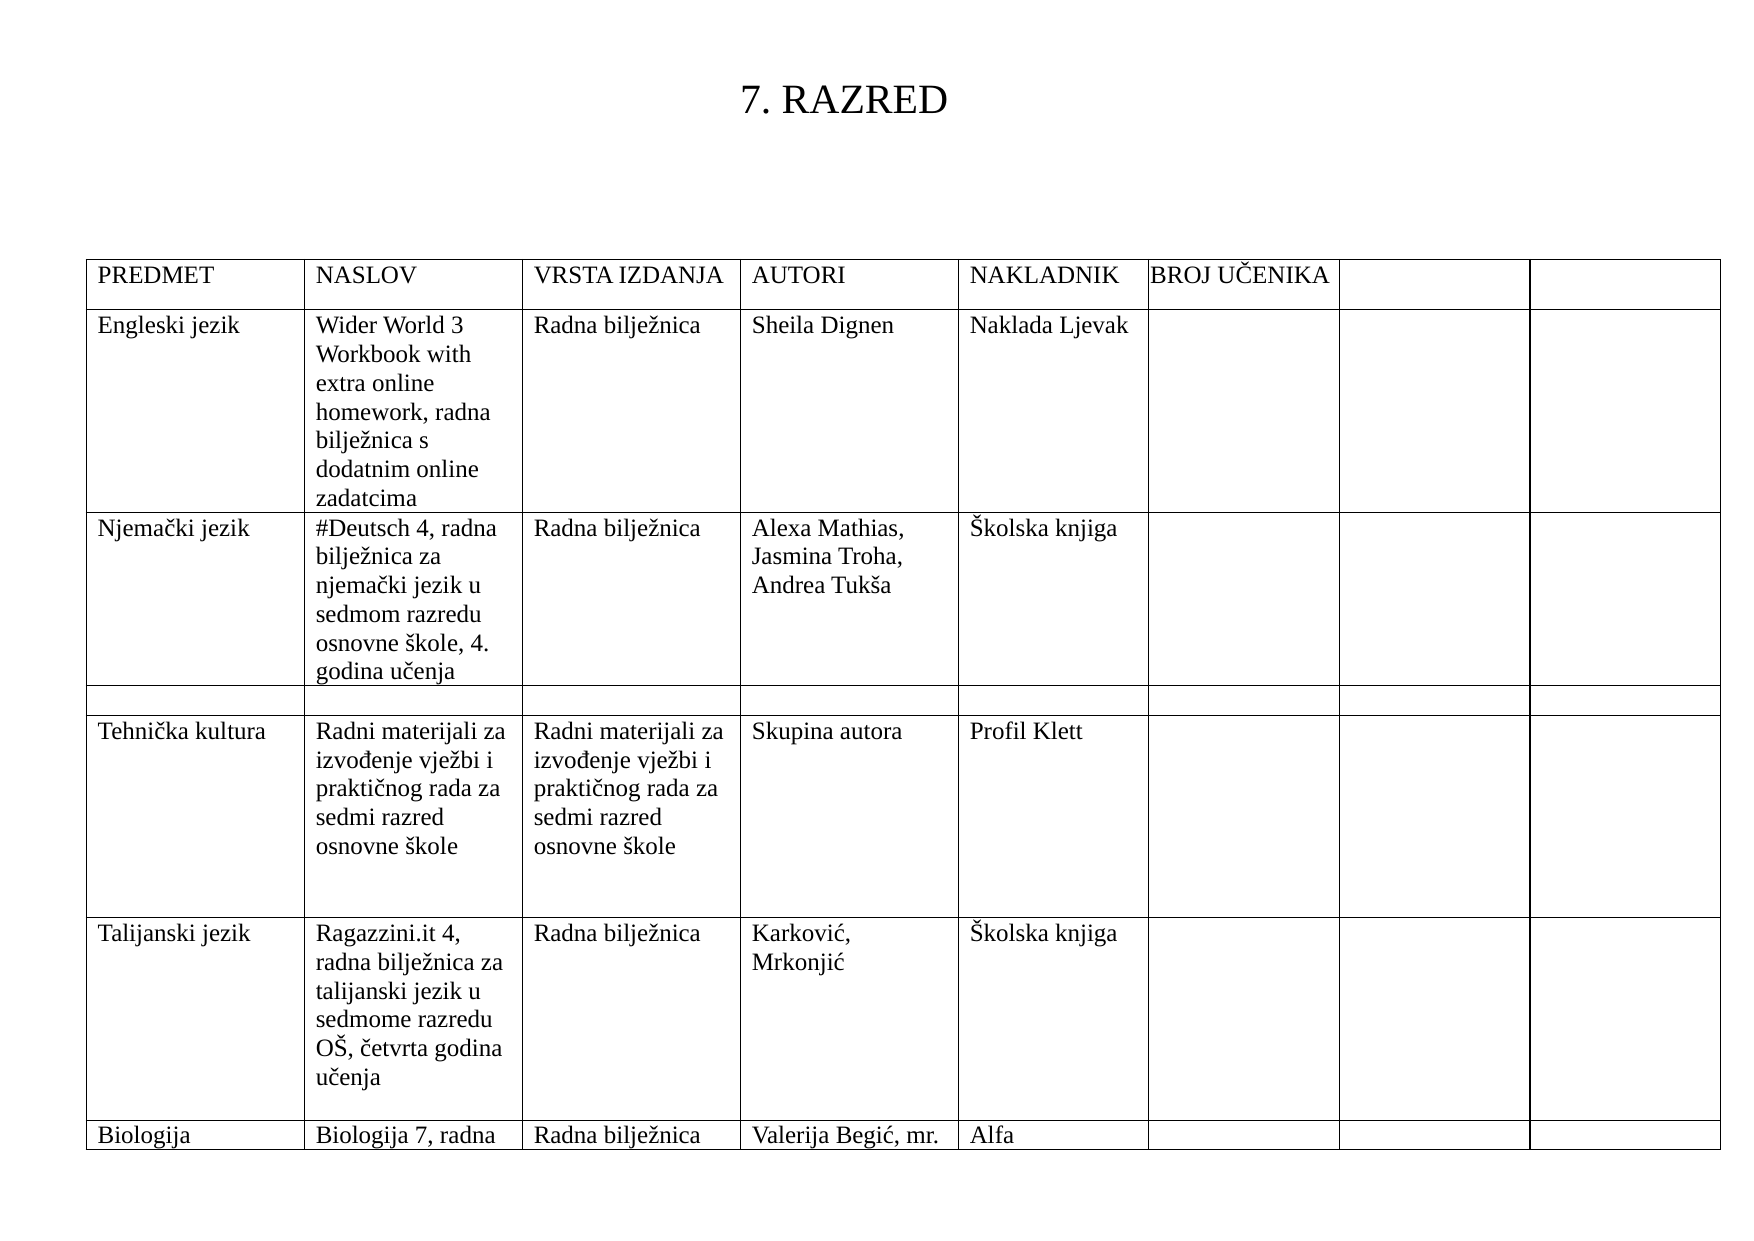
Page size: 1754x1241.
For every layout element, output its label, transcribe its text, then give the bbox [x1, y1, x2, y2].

table_cell [87, 686, 304, 715]
table_cell Radna bilježnica [523, 513, 740, 685]
table_cell Alfa [959, 1121, 1148, 1149]
table_cell Radna bilježnica [523, 310, 740, 512]
table_cell [959, 686, 1148, 715]
table_cell [1340, 918, 1529, 1119]
table_cell [1149, 513, 1339, 685]
table_cell Profil Klett [959, 716, 1148, 917]
table_cell [523, 686, 740, 715]
table_cell [1531, 686, 1720, 715]
table_cell [1531, 513, 1720, 685]
table_cell [1149, 686, 1339, 715]
table_cell [1340, 1121, 1529, 1149]
table_header NAKLADNIK [959, 260, 1148, 309]
table_cell [1340, 310, 1529, 512]
table_cell [1340, 716, 1529, 917]
table_cell [741, 686, 958, 715]
table_cell Karković, Mrkonjić [741, 918, 958, 1119]
table_cell Biologija [87, 1121, 304, 1149]
table_cell [1149, 1121, 1339, 1149]
table_cell Naklada Ljevak [959, 310, 1148, 512]
table_cell #Deutsch 4, radna bilježnica za njemački jezik u sedmom razredu osnovne škole, 4. godina učenja [305, 513, 522, 685]
table_cell Radna bilježnica [523, 1121, 740, 1149]
table_header AUTORI [741, 260, 958, 309]
table_cell Wider World 3 Workbook with extra online homework, radna bilježnica s dodatnim online zadatcima [305, 310, 522, 512]
table_header BROJ UČENIKA [1149, 260, 1339, 309]
table_cell Valerija Begić, mr. [741, 1121, 958, 1149]
table_cell Tehnička kultura [87, 716, 304, 917]
table_cell Skupina autora [741, 716, 958, 917]
table_cell [1531, 310, 1720, 512]
table_cell [1531, 1121, 1720, 1149]
table_cell [1340, 513, 1529, 685]
table_cell Ragazzini.it 4, radna bilježnica za talijanski jezik u sedmome razredu OŠ, četvrta godina učenja [305, 918, 522, 1119]
table_cell Radni materijali za izvođenje vježbi i praktičnog rada za sedmi razred osnovne škole [305, 716, 522, 917]
table_cell [1149, 716, 1339, 917]
text 7. RAZRED [75, 75, 1679, 123]
table_cell [1340, 686, 1529, 715]
table_cell Radni materijali za izvođenje vježbi i praktičnog rada za sedmi razred osnovne škole [523, 716, 740, 917]
table_cell [1149, 918, 1339, 1119]
table_cell [1531, 918, 1720, 1119]
table_cell Biologija 7, radna [305, 1121, 522, 1149]
table_cell Engleski jezik [87, 310, 304, 512]
table_cell [1149, 310, 1339, 512]
table_cell Sheila Dignen [741, 310, 958, 512]
table_header [1340, 260, 1529, 309]
table_header [1531, 260, 1720, 309]
table_cell Školska knjiga [959, 918, 1148, 1119]
table_header VRSTA IZDANJA [523, 260, 740, 309]
table_cell Alexa Mathias, Jasmina Troha, Andrea Tukša [741, 513, 958, 685]
table_header NASLOV [305, 260, 522, 309]
table_cell Talijanski jezik [87, 918, 304, 1119]
table_cell Radna bilježnica [523, 918, 740, 1119]
table_cell Njemački jezik [87, 513, 304, 685]
table_cell Školska knjiga [959, 513, 1148, 685]
table_cell [1531, 716, 1720, 917]
table_header PREDMET [87, 260, 304, 309]
table_cell [305, 686, 522, 715]
